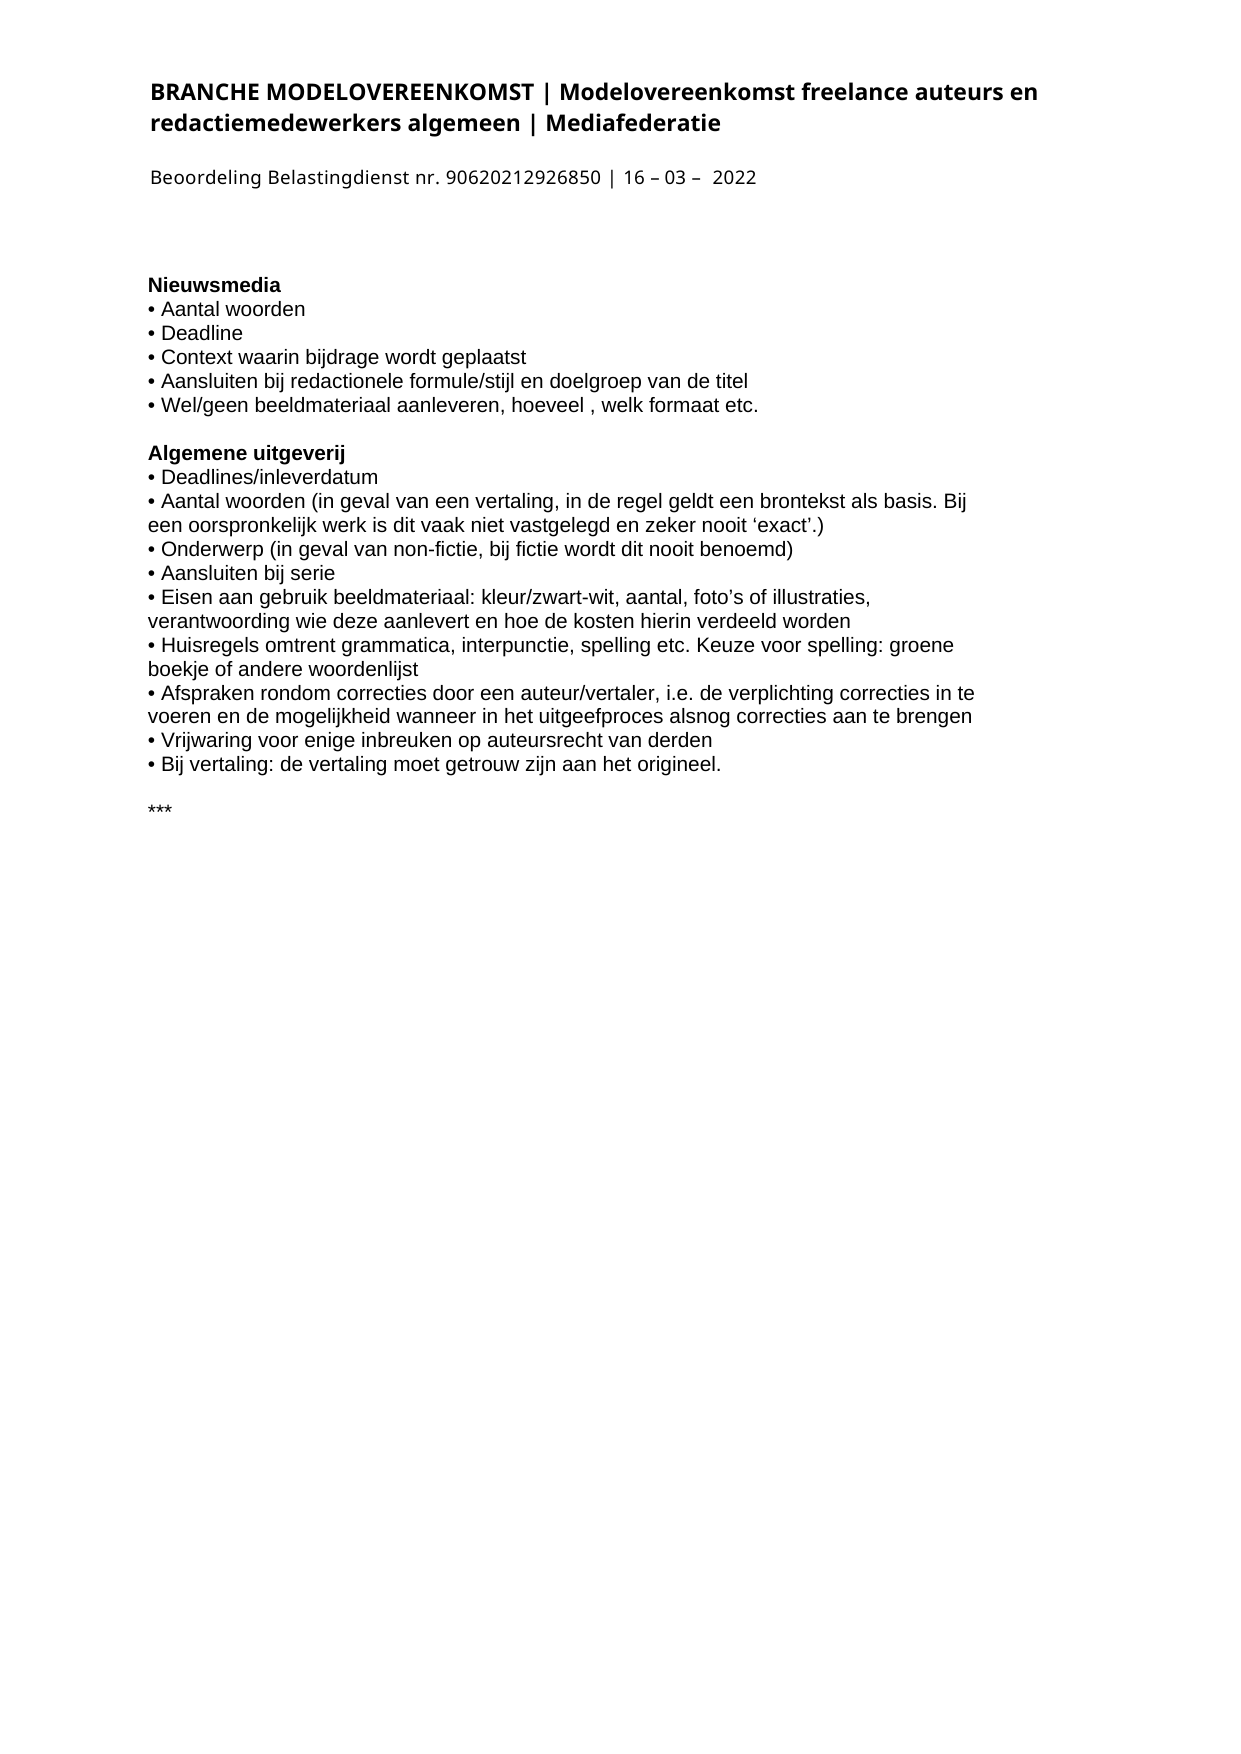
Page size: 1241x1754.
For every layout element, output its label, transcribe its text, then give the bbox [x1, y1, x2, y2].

text voeren en de mogelijkheid wanneer in het uitgeefproces alsnog correcties aan te brengen [148, 704, 1093, 728]
text • Bij vertaling: de vertaling moet getrouw zijn aan het origineel. [148, 752, 1093, 776]
text boekje of andere woordenlijst [148, 656, 1093, 680]
text • Aansluiten bij redactionele formule/stijl en doelgroep van de titel [148, 369, 1093, 393]
text • Aansluiten bij serie [148, 561, 1093, 584]
text • Aantal woorden (in geval van een vertaling, in de regel geldt een brontekst als basis. Bij [148, 489, 1093, 513]
text • Huisregels omtrent grammatica, interpunctie, spelling etc. Keuze voor spelling: groene [148, 632, 1093, 656]
text • Deadlines/inleverdatum [148, 465, 1093, 489]
text • Vrijwaring voor enige inbreuken op auteursrecht van derden [148, 728, 1093, 752]
text • Onderwerp (in geval van non-fictie, bij fictie wordt dit nooit benoemd) [148, 537, 1093, 561]
text • Context waarin bijdrage wordt geplaatst [148, 345, 1093, 369]
text • Eisen aan gebruik beeldmateriaal: kleur/zwart-wit, aantal, foto’s of illustraties, [148, 584, 1093, 608]
text • Deadline [148, 321, 1093, 345]
text verantwoording wie deze aanlevert en hoe de kosten hierin verdeeld worden [148, 608, 1093, 632]
text *** [148, 800, 1093, 824]
text een oorspronkelijk werk is dit vaak niet vastgelegd en zeker nooit ‘exact’.) [148, 513, 1093, 537]
text • Aantal woorden [148, 297, 1093, 321]
text Nieuwsmedia [148, 273, 1093, 297]
text • Wel/geen beeldmateriaal aanleveren, hoeveel , welk formaat etc. [148, 393, 1093, 417]
text • Afspraken rondom correcties door een auteur/vertaler, i.e. de verplichting correcties in te [148, 680, 1093, 704]
text Algemene uitgeverij [148, 441, 1093, 465]
